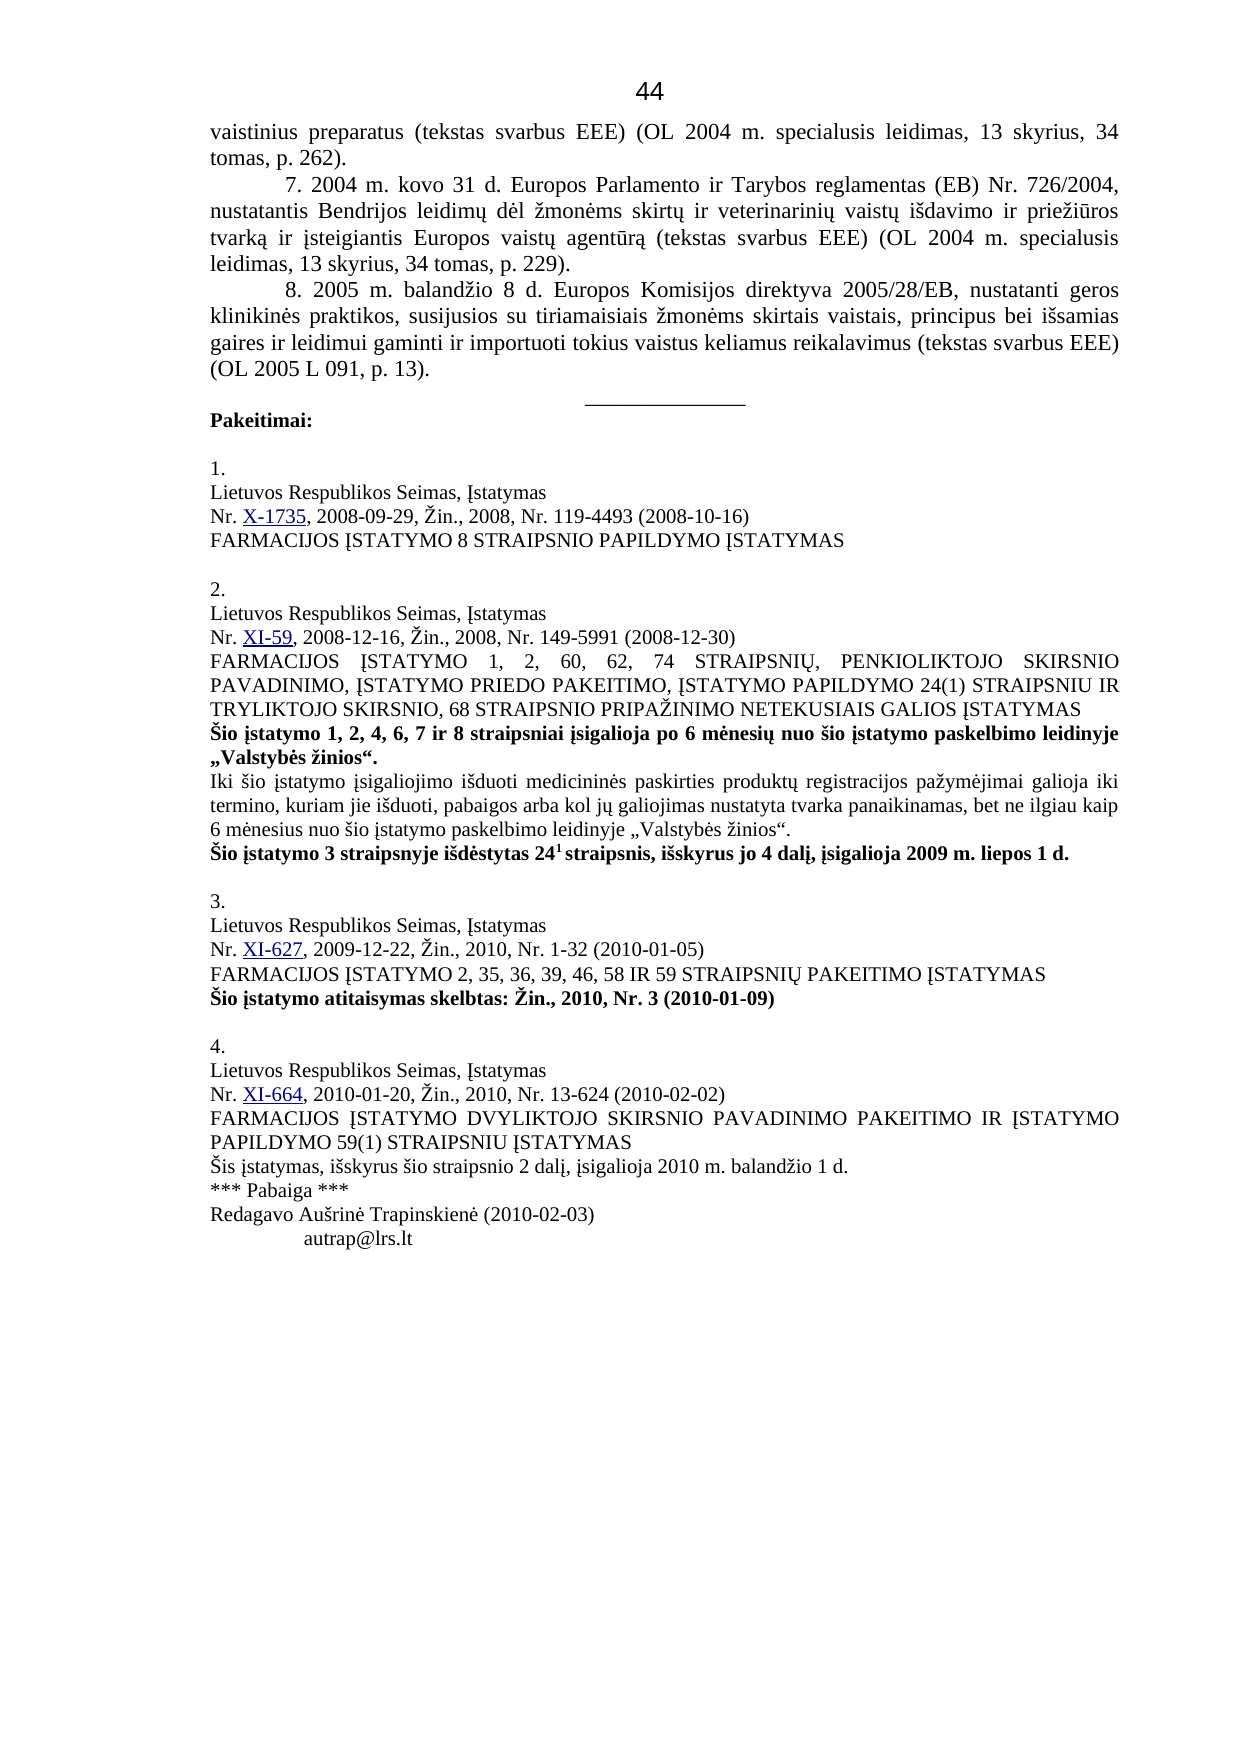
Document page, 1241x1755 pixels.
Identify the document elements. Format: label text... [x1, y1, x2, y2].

text Šio įstatymo atitaisymas skelbtas: Žin., 2010, Nr. 3 (2010-01-09) [210, 986, 1120, 1009]
subtitle Šio įstatymo 1, 2, 4, 6, 7 ir 8 straipsniai įsigalioja po 6 mėnesių nuo šio įstatymo paskelbimo leidinyje „Valstybės žinios“. [210, 721, 1120, 769]
text Lietuvos Respublikos Seimas, Įstatymas [210, 1058, 1120, 1082]
text Nr. XI-59, 2008-12-16, Žin., 2008, Nr. 149-5991 (2008-12-30) [210, 624, 1120, 649]
text autrap@lrs.lt [210, 1226, 1120, 1250]
subtitle Iki šio įstatymo įsigaliojimo išduoti medicininės paskirties produktų registracijos pažymėjimai galioja iki termino, kuriam jie išduoti, pabaigos arba kol jų galiojimas nustatyta tvarka panaikinamas, bet ne ilgiau kaip 6 mėnesius nuo šio įstatymo paskelbimo leidinyje „Valstybės žinios“. [210, 769, 1120, 841]
text FARMACIJOS ĮSTATYMO 2, 35, 36, 39, 46, 58 IR 59 STRAIPSNIŲ PAKEITIMO ĮSTATYMAS [210, 961, 1120, 986]
text FARMACIJOS ĮSTATYMO 8 STRAIPSNIO PAPILDYMO ĮSTATYMAS [210, 528, 1120, 552]
text 2. [210, 576, 1120, 601]
text 7. 2004 m. kovo 31 d. Europos Parlamento ir Tarybos reglamentas (EB) Nr. 726/2004, nustatantis Bendrijos leidimų dėl žmonėms skirtų ir veterinarinių vaistų išdavimo ir priežiūros tvarką ir įsteigiantis Europos vaistų agentūrą (tekstas svarbus EEE) (OL 2004 m. specialusis leidimas, 13 skyrius, 34 tomas, p. 229). [210, 171, 1120, 276]
text 4. [210, 1034, 1120, 1058]
text 8. 2005 m. balandžio 8 d. Europos Komisijos direktyva 2005/28/EB, nustatanti geros klinikinės praktikos, susijusios su tiriamaisiais žmonėms skirtais vaistais, principus bei išsamias gaires ir leidimui gaminti ir importuoti tokius vaistus keliamus reikalavimus (tekstas svarbus EEE) (OL 2005 L 091, p. 13). [210, 276, 1120, 382]
text Redagavo Aušrinė Trapinskienė (2010-02-03) [210, 1202, 1120, 1226]
text Nr. XI-664, 2010-01-20, Žin., 2010, Nr. 13-624 (2010-02-02) [210, 1082, 1120, 1106]
text Pakeitimai: [210, 408, 1120, 432]
text Nr. X-1735, 2008-09-29, Žin., 2008, Nr. 119-4493 (2008-10-16) [210, 504, 1120, 528]
text 3. [210, 889, 1120, 913]
text 1. [210, 456, 1120, 480]
text Lietuvos Respublikos Seimas, Įstatymas [210, 480, 1120, 504]
text Lietuvos Respublikos Seimas, Įstatymas [210, 913, 1120, 937]
text Šio įstatymo 3 straipsnyje išdėstytas 241 straipsnis, išskyrus jo 4 dalį, įsigalioja 2009 m. liepos 1 d. [210, 841, 1120, 865]
text ______________ [210, 382, 1120, 408]
text FARMACIJOS ĮSTATYMO 1, 2, 60, 62, 74 STRAIPSNIŲ, PENKIOLIKTOJO SKIRSNIO PAVADINIMO, ĮSTATYMO PRIEDO PAKEITIMO, ĮSTATYMO PAPILDYMO 24(1) STRAIPSNIU IR TRYLIKTOJO SKIRSNIO, 68 STRAIPSNIO PRIPAŽINIMO NETEKUSIAIS GALIOS ĮSTATYMAS [210, 649, 1120, 721]
text Lietuvos Respublikos Seimas, Įstatymas [210, 601, 1120, 624]
text FARMACIJOS ĮSTATYMO DVYLIKTOJO SKIRSNIO PAVADINIMO PAKEITIMO IR ĮSTATYMO PAPILDYMO 59(1) STRAIPSNIU ĮSTATYMAS [210, 1106, 1120, 1154]
text Šis įstatymas, išskyrus šio straipsnio 2 dalį, įsigalioja 2010 m. balandžio 1 d. [210, 1154, 1120, 1178]
text Nr. XI-627, 2009-12-22, Žin., 2010, Nr. 1-32 (2010-01-05) [210, 937, 1120, 961]
text vaistinius preparatus (tekstas svarbus EEE) (OL 2004 m. specialusis leidimas, 13 skyrius, 34 tomas, p. 262). [210, 118, 1120, 171]
text *** Pabaiga *** [210, 1178, 1120, 1202]
